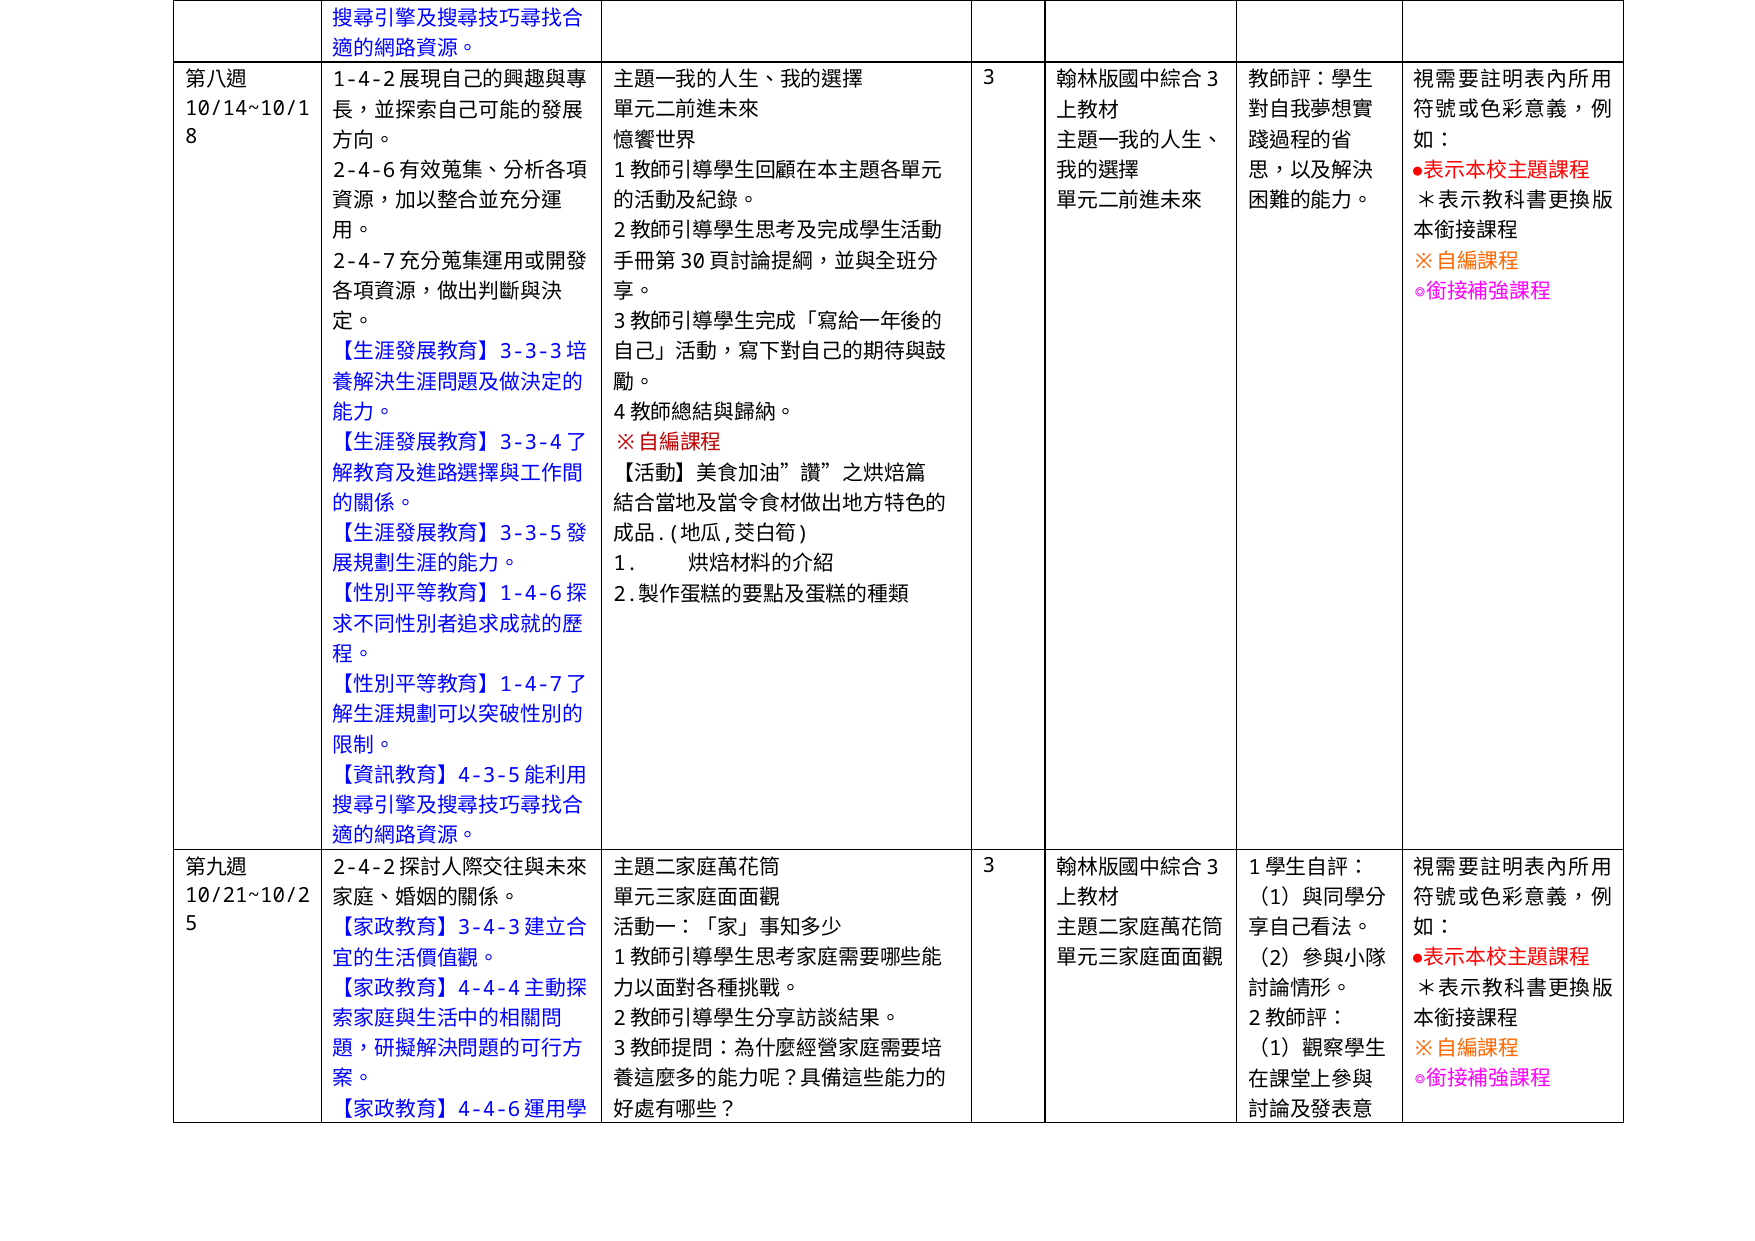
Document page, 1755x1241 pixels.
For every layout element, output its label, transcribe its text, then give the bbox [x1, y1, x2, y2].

table_cell [1403, 1, 1623, 61]
table_cell 1學生自評： （1）與同學分享自己看法。 （2）參與小隊討論情形。 2教師評： （1）觀察學生在課堂上參與討論及發表意 [1237, 850, 1402, 1122]
table_cell 教師評：學生對自我夢想實踐過程的省思，以及解決困難的能力。 [1237, 63, 1402, 849]
table_cell [174, 1, 321, 61]
table_cell 視需要註明表內所用符號或色彩意義，例如： ●表示本校主題課程 ＊表示教科書更換版本銜接課程 ※自編課程 ◎銜接補強課程 [1403, 850, 1623, 1122]
table_cell 搜尋引擎及搜尋技巧尋找合適的網路資源。 [322, 1, 601, 61]
table_cell 第八週 10/14~10/18 [174, 63, 321, 849]
table_cell 主題二家庭萬花筒 單元三家庭面面觀 活動一：「家」事知多少 1教師引導學生思考家庭需要哪些能力以面對各種挑戰。 2教師引導學生分享訪談結果。 3教師提問：為什麼經營家庭需要培養這麼多的能力呢？具備這些能力的好處有哪些？ [602, 850, 971, 1122]
table_cell [972, 1, 1044, 61]
table_cell 第九週 10/21~10/25 [174, 850, 321, 1122]
table_cell 2-4-2探討人際交往與未來家庭、婚姻的關係。 【家政教育】3-4-3建立合宜的生活價值觀。 【家政教育】4-4-4主動探索家庭與生活中的相關問題，研擬解決問題的可行方案。 【家政教育】4-4-6運用學 [322, 850, 601, 1122]
table_cell 翰林版國中綜合3上教材 主題一我的人生、我的選擇 單元二前進未來 [1046, 63, 1236, 849]
table_cell [1046, 1, 1236, 61]
table_cell 1-4-2展現自己的興趣與專長，並探索自己可能的發展方向。 2-4-6有效蒐集、分析各項資源，加以整合並充分運用。 2-4-7充分蒐集運用或開發各項資源，做出判斷與決定。 【生涯發展教育】3-3-3培養解決生涯問題及做決定的能力。 【生涯發展教育】3-3-4了解教育及進路選擇與工作間的關係。 【生涯發展教育】3-3-5發展規劃生涯的能力。 【性別平等教育】1-4-6探求不同性別者追求成就的歷程。 【性別平等教育】1-4-7了解生涯規劃可以突破性別的限制。 【資訊教育】4-3-5能利用搜尋引擎及搜尋技巧尋找合適的網路資源。 [322, 63, 601, 849]
table_cell 主題一我的人生、我的選擇 單元二前進未來 憶饗世界 1教師引導學生回顧在本主題各單元的活動及紀錄。 2教師引導學生思考及完成學生活動手冊第30頁討論提綱，並與全班分享。 3教師引導學生完成「寫給一年後的自己」活動，寫下對自己的期待與鼓勵。 4教師總結與歸納。 ※自編課程 【活動】美食加油”讚”之烘焙篇 結合當地及當令食材做出地方特色的成品.(地瓜,茭白筍) 1. 烘焙材料的介紹 2.製作蛋糕的要點及蛋糕的種類 [602, 63, 971, 849]
table_cell 翰林版國中綜合3上教材 主題二家庭萬花筒 單元三家庭面面觀 [1046, 850, 1236, 1122]
table_cell [1237, 1, 1402, 61]
table_cell 3 [972, 850, 1044, 1122]
table_cell 視需要註明表內所用符號或色彩意義，例如： ●表示本校主題課程 ＊表示教科書更換版本銜接課程 ※自編課程 ◎銜接補強課程 [1403, 63, 1623, 849]
table_cell [602, 1, 971, 61]
table_cell 3 [972, 63, 1044, 849]
